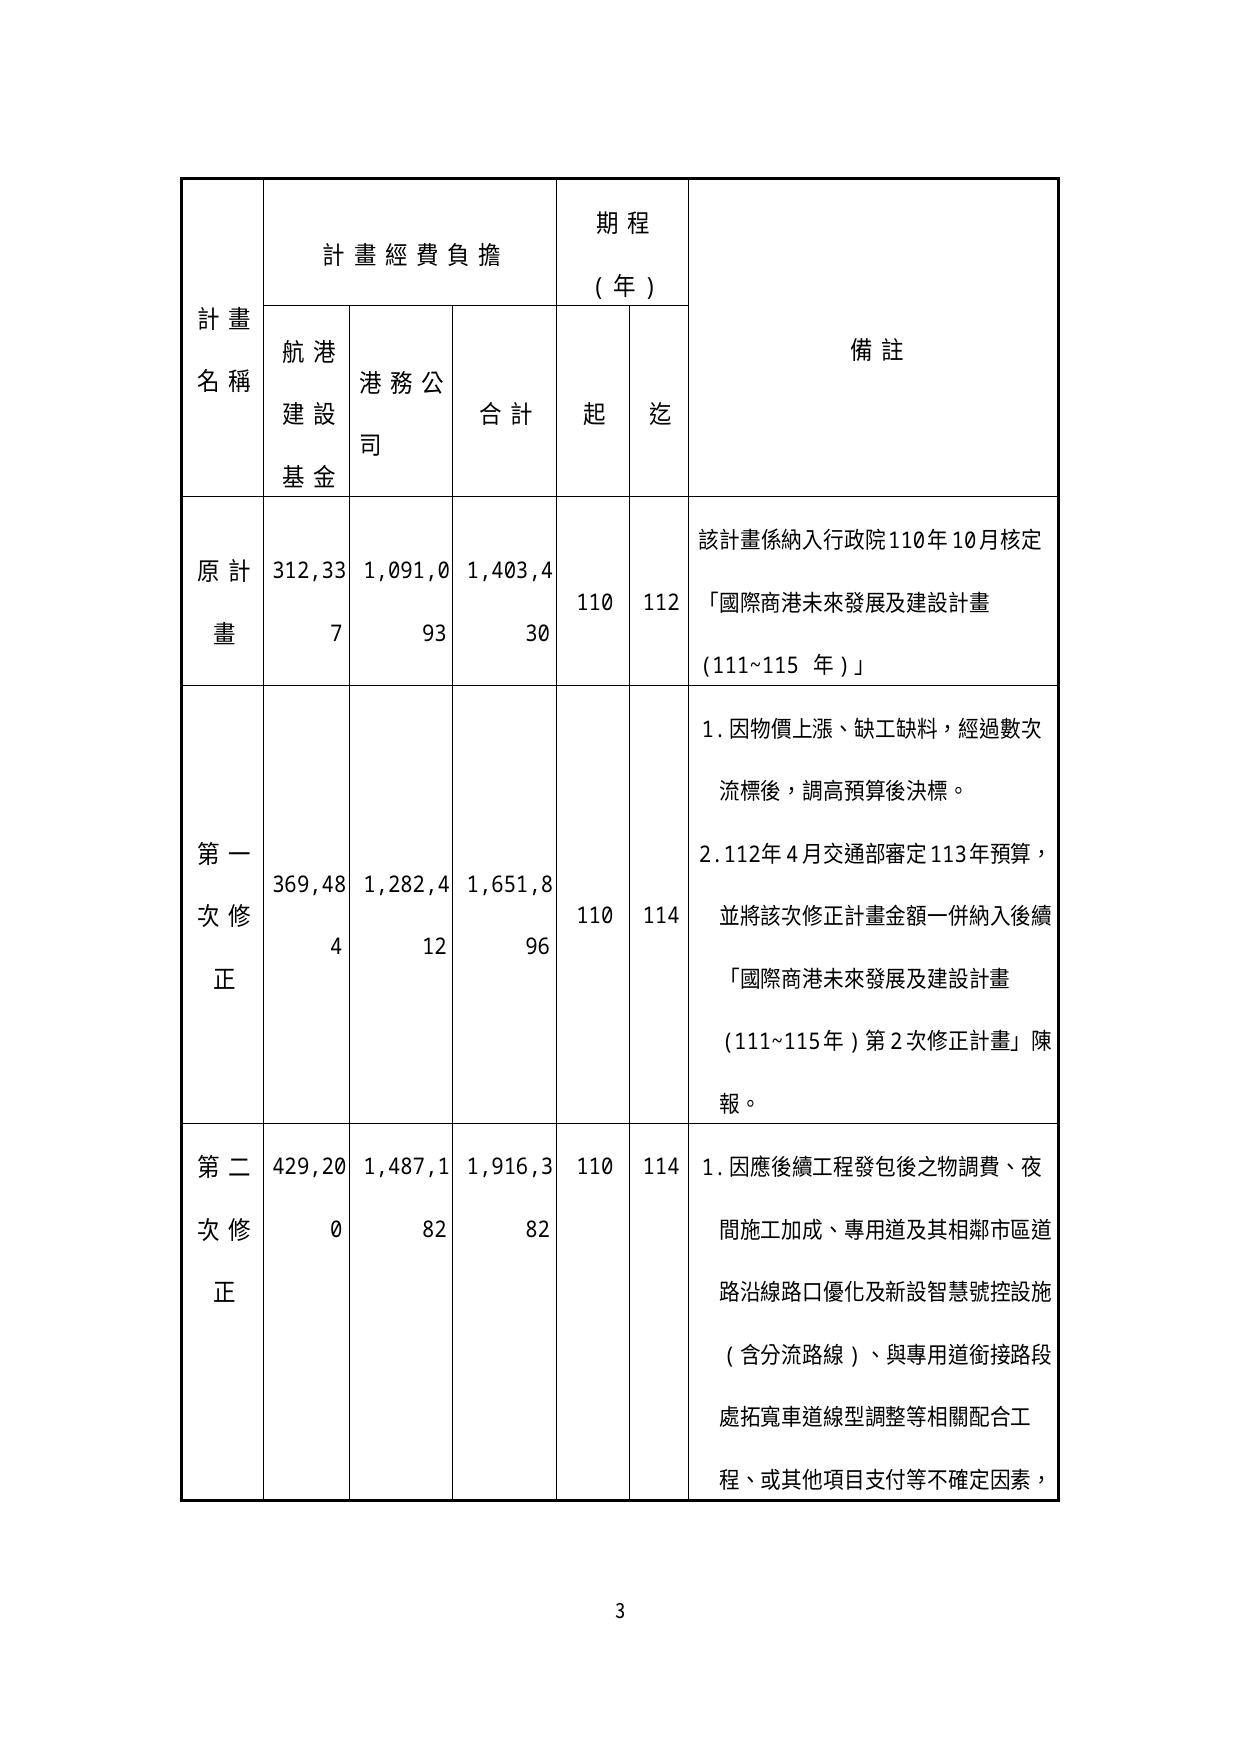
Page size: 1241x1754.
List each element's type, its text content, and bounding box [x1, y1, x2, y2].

table_header 計畫經費負擔 [264, 180, 556, 305]
table_cell 114 [630, 686, 688, 1123]
table_cell 110 [557, 686, 629, 1123]
table_cell 112 [630, 497, 688, 684]
table_cell 1,487,182 [350, 1124, 452, 1499]
table_cell 369,484 [264, 686, 349, 1123]
table_cell 1,916,382 [453, 1124, 556, 1499]
table_cell 起 [557, 306, 629, 496]
table_cell 港務公司 [350, 306, 452, 496]
table_cell 合計 [453, 306, 556, 496]
table_cell 110 [557, 497, 629, 684]
table_cell 航港建設基金 [264, 306, 349, 496]
table_cell 原計畫 [183, 497, 263, 684]
table_cell 1.因物價上漲、缺工缺料，經過數次流標後，調高預算後決標。 2.112年4月交通部審定113年預算，並將該次修正計畫金額一併納入後續「國際商港未來發展及建設計畫(111~115年)第2次修正計畫」陳報。 [689, 686, 1057, 1123]
table_cell 110 [557, 1124, 629, 1499]
table_cell 114 [630, 1124, 688, 1499]
table_cell 1,091,093 [350, 497, 452, 684]
table_cell 312,337 [264, 497, 349, 684]
table_cell 1.因應後續工程發包後之物調費、夜間施工加成、專用道及其相鄰市區道路沿線路口優化及新設智慧號控設施(含分流路線)、與專用道銜接路段處拓寬車道線型調整等相關配合工程、或其他項目支付等不確定因素， [689, 1124, 1057, 1499]
table_cell 第二次修正 [183, 1124, 263, 1499]
table_header 備註 [689, 180, 1057, 496]
table_header 期程(年) [557, 180, 688, 305]
table_header 計畫 名稱 [183, 180, 263, 496]
table_cell 1,403,430 [453, 497, 556, 684]
table_cell 第一次修正 [183, 686, 263, 1123]
table_cell 1,282,412 [350, 686, 452, 1123]
table_cell 迄 [630, 306, 688, 496]
table_cell 1,651,896 [453, 686, 556, 1123]
table_cell 429,200 [264, 1124, 349, 1499]
table_cell 該計畫係納入行政院110年10月核定「國際商港未來發展及建設計畫(111~115 年)」 [689, 497, 1057, 684]
